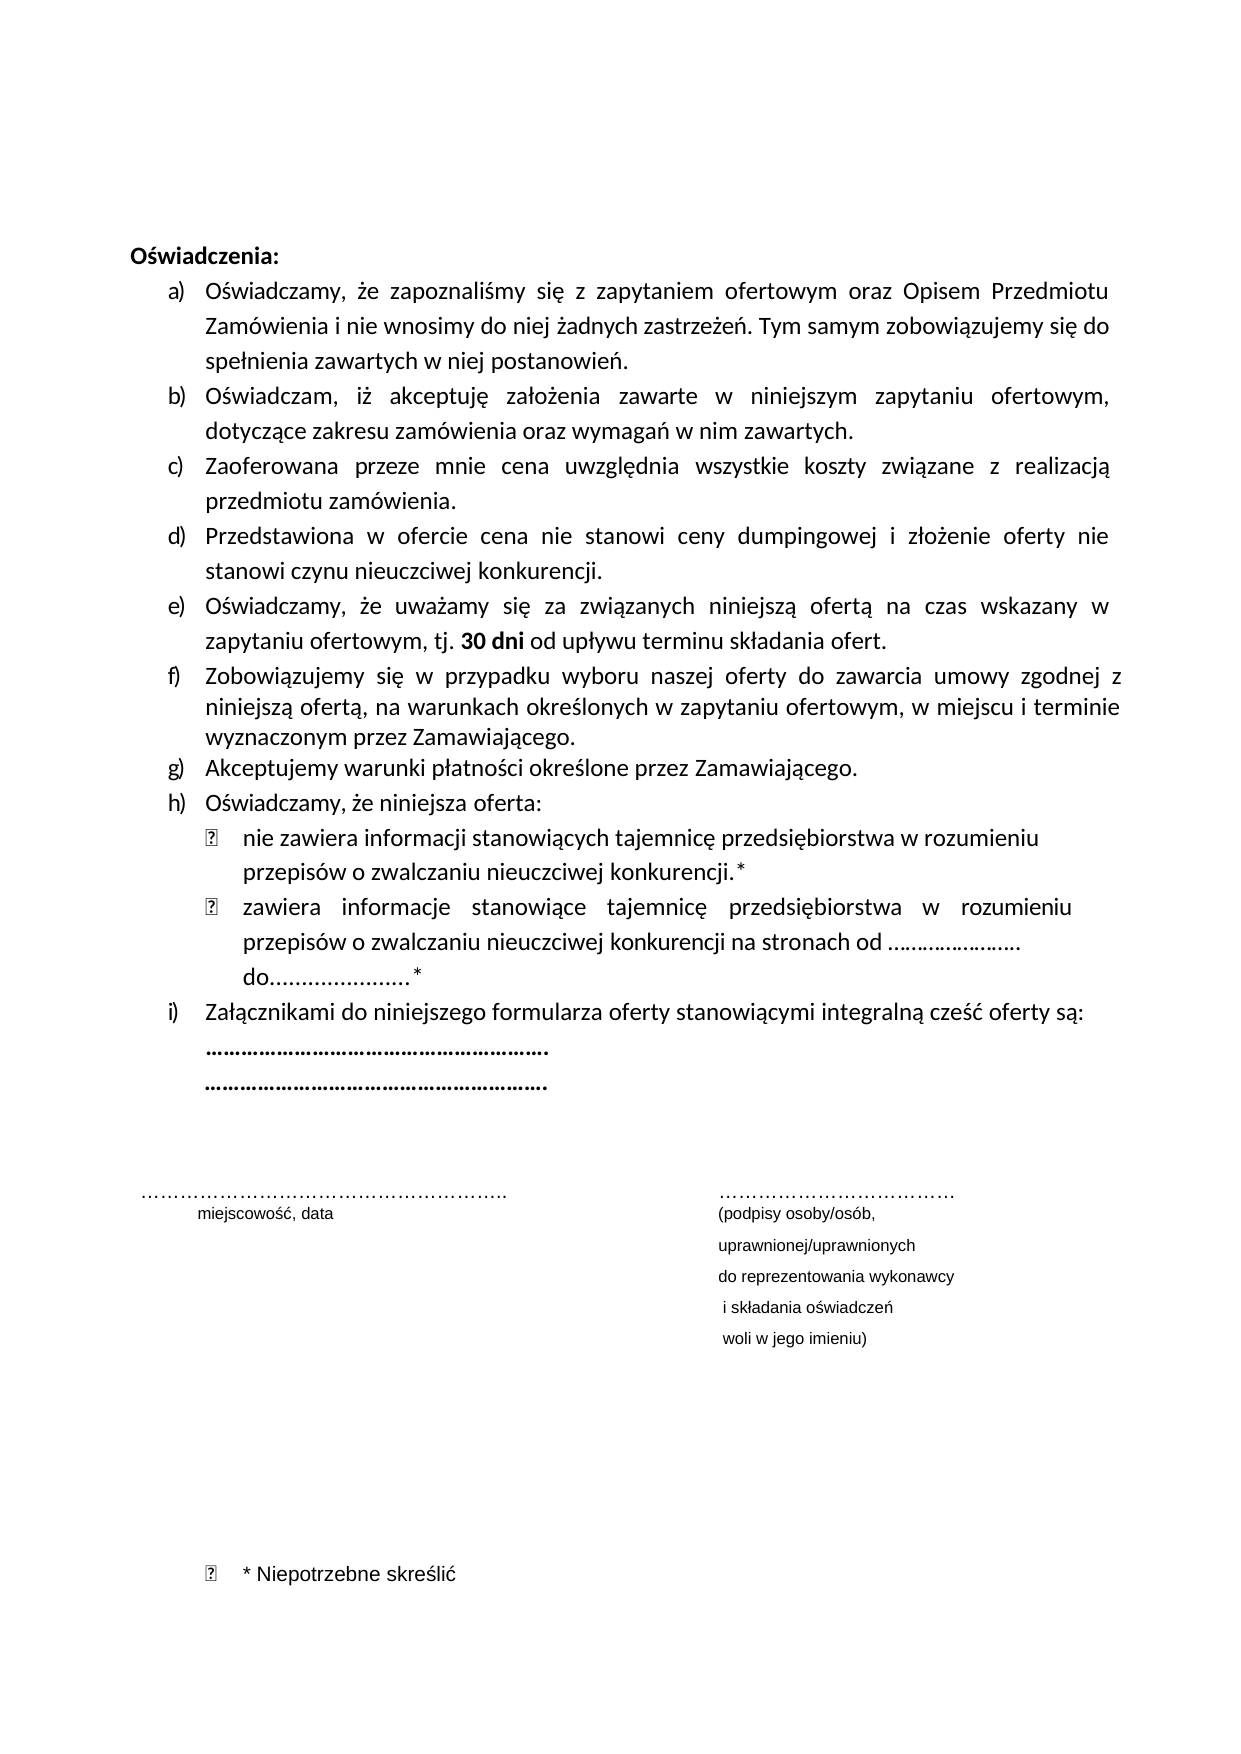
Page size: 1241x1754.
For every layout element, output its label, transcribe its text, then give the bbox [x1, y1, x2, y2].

list * Niepotrzebne skreślić [205, 1559, 1122, 1587]
text do * [243, 961, 1122, 991]
text do reprezentowania wykonawcy [718, 1267, 1071, 1286]
list Załącznikami do niniejszego formularza oferty stanowiącymi integralną cześć oferty są: [168, 996, 1122, 1027]
list nie zawiera informacji stanowiących tajemnicę przedsiębiorstwa w rozumieniu przepisów o zwalczaniu nieuczciwej konkurencji.* [205, 822, 1110, 887]
subtitle Oświadczenia: [130, 241, 1122, 271]
list Oświadczamy, że uważamy się za związanych niniejszą ofertą na czas wskazany w zapytaniu ofertowym, tj. 30 dni od upływu terminu składania ofert. [168, 591, 1110, 656]
text ……………………………………………….. ……………………………… [118, 1179, 1122, 1203]
subtitle …………………………………………………. [205, 1031, 1122, 1062]
list Zaoferowana przeze mnie cena uwzględnia wszystkie koszty związane z realizacją przedmiotu zamówienia. [168, 451, 1110, 516]
text i składania oświadczeń [718, 1298, 1071, 1317]
text miejscowość, data (podpisy osoby/osób, [118, 1204, 1122, 1223]
list Zobowiązujemy się w przypadku wyboru naszej oferty do zawarcia umowy zgodnej z niniejszą ofertą, na warunkach określonych w zapytaniu ofertowym, w miejscu i terminie wyznaczonym przez Zamawiającego. [168, 661, 1122, 752]
text uprawnionej/uprawnionych [718, 1235, 1071, 1254]
list Oświadczamy, że zapoznaliśmy się z zapytaniem ofertowym oraz Opisem Przedmiotu Zamówienia i nie wnosimy do niej żadnych zastrzeżeń. Tym samym zobowiązujemy się do spełnienia zawartych w niej postanowień. [168, 276, 1110, 376]
list Akceptujemy warunki płatności określone przez Zamawiającego. [168, 752, 1122, 782]
list Oświadczam, iż akceptuję założenia zawarte w niniejszym zapytaniu ofertowym, dotyczące zakresu zamówienia oraz wymagań w nim zawartych. [168, 381, 1110, 446]
list Oświadczamy, że niniejsza oferta: [168, 787, 1122, 817]
text woli w jego imieniu) [718, 1329, 1071, 1348]
list Przedstawiona w ofercie cena nie stanowi ceny dumpingowej i złożenie oferty nie stanowi czynu nieuczciwej konkurencji. [168, 521, 1110, 586]
list zawiera informacje stanowiące tajemnicę przedsiębiorstwa w rozumieniu przepisów o zwalczaniu nieuczciwej konkurencji na stronach od ………………….. [205, 892, 1110, 957]
text …………………………………………………. [204, 1066, 1122, 1097]
